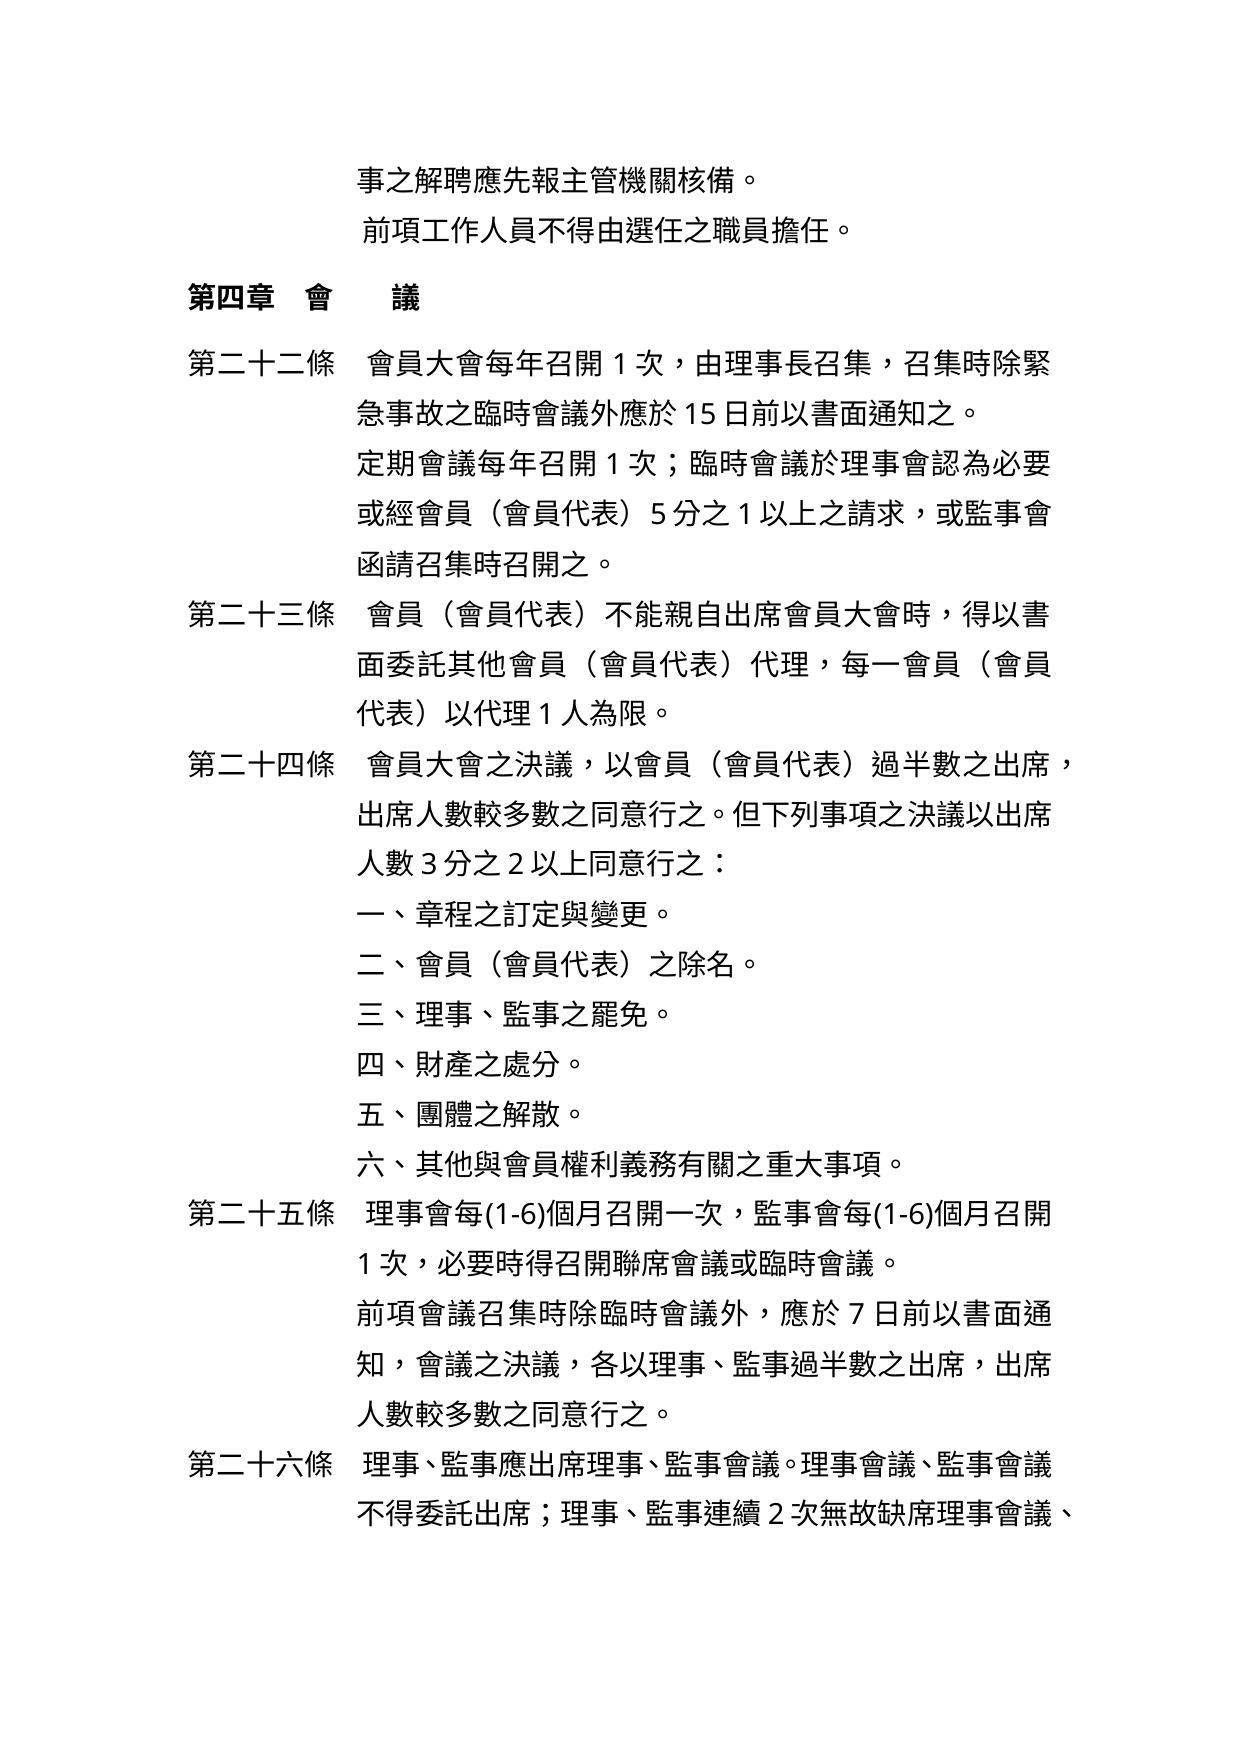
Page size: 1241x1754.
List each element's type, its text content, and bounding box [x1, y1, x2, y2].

text 六、其他與會員權利義務有關之重大事項。 [356, 1133, 1053, 1183]
text 二、會員（會員代表）之除名。 [356, 933, 1053, 983]
text 五、團體之解散。 [356, 1083, 1053, 1133]
text 第四章 會 議 [187, 267, 1053, 317]
text 前項工作人員不得由選任之職員擔任。 [362, 200, 1053, 250]
text 第二十二條 會員大會每年召開1次，由理事長召集，召集時除緊急事故之臨時會議外應於15日前以書面通知之。 [187, 333, 1053, 433]
text 四、財產之處分。 [356, 1033, 1053, 1083]
text 第二十四條 會員大會之決議，以會員（會員代表）過半數之出席，出席人數較多數之同意行之。但下列事項之決議以出席人數3分之2以上同意行之： [187, 733, 1053, 883]
text 第二十三條 會員（會員代表）不能親自出席會員大會時，得以書面委託其他會員（會員代表）代理，每一會員（會員代表）以代理1人為限。 [187, 583, 1053, 733]
text 第二十六條 理事、監事應出席理事、監事會議。理事會議、監事會議不得委託出席；理事、監事連續2次無故缺席理事會議、監事會議者，視同辭職。 [187, 1433, 1053, 1533]
text 前項會議召集時除臨時會議外，應於7日前以書面通知，會議之決議，各以理事、監事過半數之出席，出席人數較多數之同意行之。 [356, 1283, 1053, 1433]
text 事之解聘應先報主管機關核備。 [187, 150, 1053, 200]
text 三、理事、監事之罷免。 [356, 983, 1053, 1033]
text 第二十五條 理事會每(1-6)個月召開一次，監事會每(1-6)個月召開1次，必要時得召開聯席會議或臨時會議。 [187, 1183, 1053, 1283]
text 一、章程之訂定與變更。 [356, 883, 1053, 933]
text 定期會議每年召開1次；臨時會議於理事會認為必要，或經會員（會員代表）5分之1以上之請求，或監事會函請召集時召開之。 [356, 433, 1053, 583]
